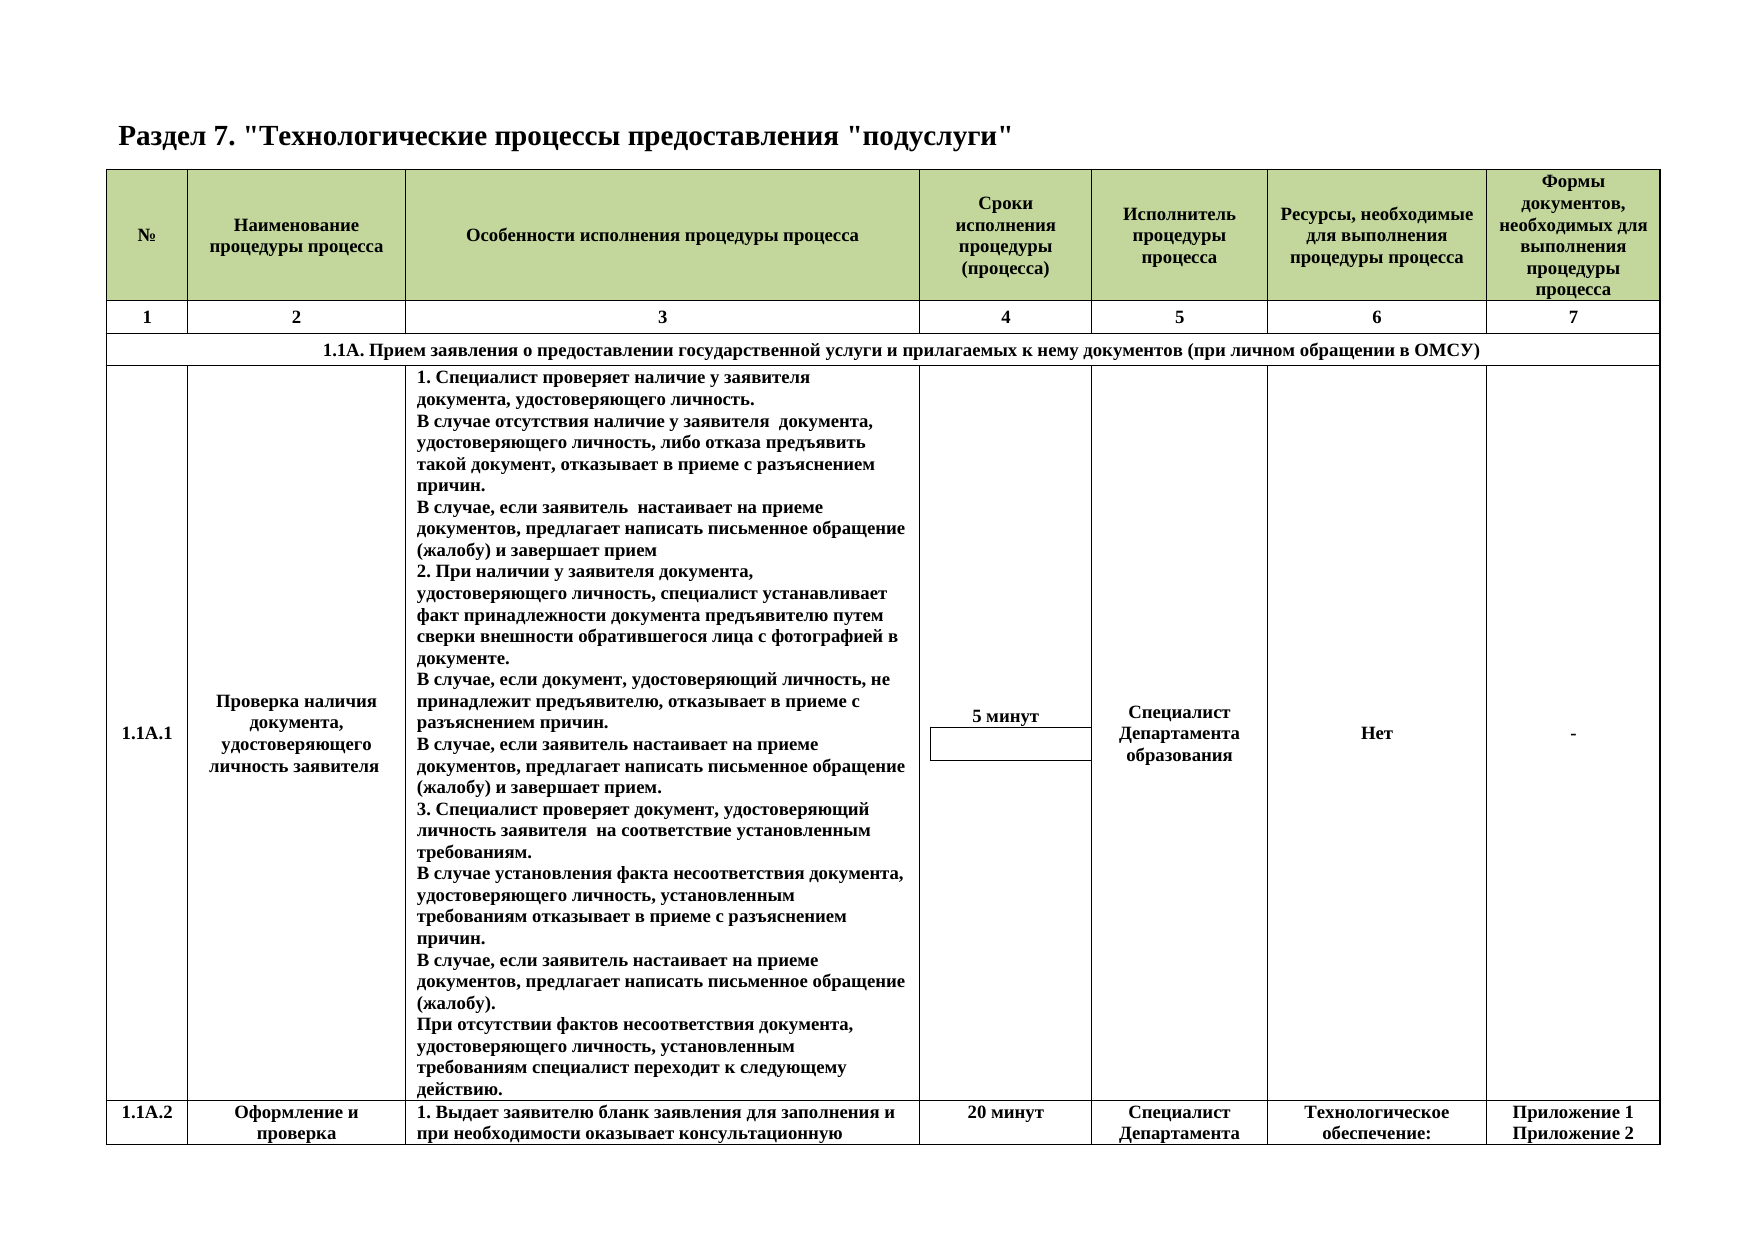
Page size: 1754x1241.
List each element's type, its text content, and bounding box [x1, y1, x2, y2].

table_header Исполнитель процедуры процесса [1092, 170, 1267, 300]
table_cell 1. Выдает заявителю бланк заявления для заполнения и при необходимости оказывает консультационную [406, 1101, 919, 1144]
table_cell 1. Специалист проверяет наличие у заявителя документа, удостоверяющего личность. В случае отсутствия наличие у заявителя документа, удостоверяющего личность, либо отказа предъявить такой документ, отказывает в приеме с разъяснением причин. В случае, если заявитель настаивает на приеме документов, предлагает написать письменное обращение (жалобу) и завершает прием 2. При наличии у заявителя документа, удостоверяющего личность, специалист устанавливает факт принадлежности документа предъявителю путем сверки внешности обратившегося лица с фотографией в документе. В случае, если документ, удостоверяющий личность, не принадлежит предъявителю, отказывает в приеме с разъяснением причин. В случае, если заявитель настаивает на приеме документов, предлагает написать письменное обращение (жалобу) и завершает прием. 3. Специалист проверяет документ, удостоверяющий личность заявителя на соответствие установленным требованиям. В случае установления факта несоответствия документа, удостоверяющего личность, установленным требованиям отказывает в приеме с разъяснением причин. В случае, если заявитель настаивает на приеме документов, предлагает написать письменное обращение (жалобу). При отсутствии фактов несоответствия документа, удостоверяющего личность, установленным требованиям специалист переходит к следующему действию. [406, 366, 919, 1099]
table_header Специалист Департамента образования [931, 728, 1091, 759]
table_header Наименование процедуры процесса [188, 170, 405, 300]
table_cell Нет [1268, 366, 1486, 1099]
table_cell Технологическое обеспечение: [1268, 1101, 1486, 1144]
table_header Ресурсы, необходимые для выполнения процедуры процесса [1268, 170, 1486, 300]
table_cell Специалист Департамента образования [1092, 366, 1267, 1099]
table_cell 1.1А.1 [107, 366, 187, 1099]
table_cell 20 минут [920, 1101, 1091, 1144]
table_cell 1 [107, 301, 187, 332]
table_cell 7 [1487, 301, 1659, 332]
table_cell Приложение 1 Приложение 2 [1487, 1101, 1659, 1144]
table_cell 3 [406, 301, 919, 332]
table_cell 4 [920, 301, 1091, 332]
table_cell 5 [1092, 301, 1267, 332]
table_header Сроки исполнения процедуры (процесса) [920, 170, 1091, 300]
table_cell 1.1А.2 [107, 1101, 187, 1144]
table_cell - [1487, 366, 1659, 1099]
table_cell 1.1А. Прием заявления о предоставлении государственной услуги и прилагаемых к нему документов (при личном обращении в ОМСУ) [107, 334, 1659, 365]
table_cell Оформление и проверка [188, 1101, 405, 1144]
table_cell 6 [1268, 301, 1486, 332]
table_cell Специалист Департамента [1092, 1101, 1267, 1144]
text Раздел 7. "Технологические процессы предоставления "подуслуги" [118, 118, 1683, 152]
table_header № [107, 170, 187, 300]
table_header Формы документов, необходимых для выполнения процедуры процесса [1487, 170, 1659, 300]
table_cell 5 минут [920, 366, 1091, 1099]
table_cell Проверка наличия документа, удостоверяющего личность заявителя [188, 366, 405, 1099]
table_cell 2 [188, 301, 405, 332]
table_header Особенности исполнения процедуры процесса [406, 170, 919, 300]
